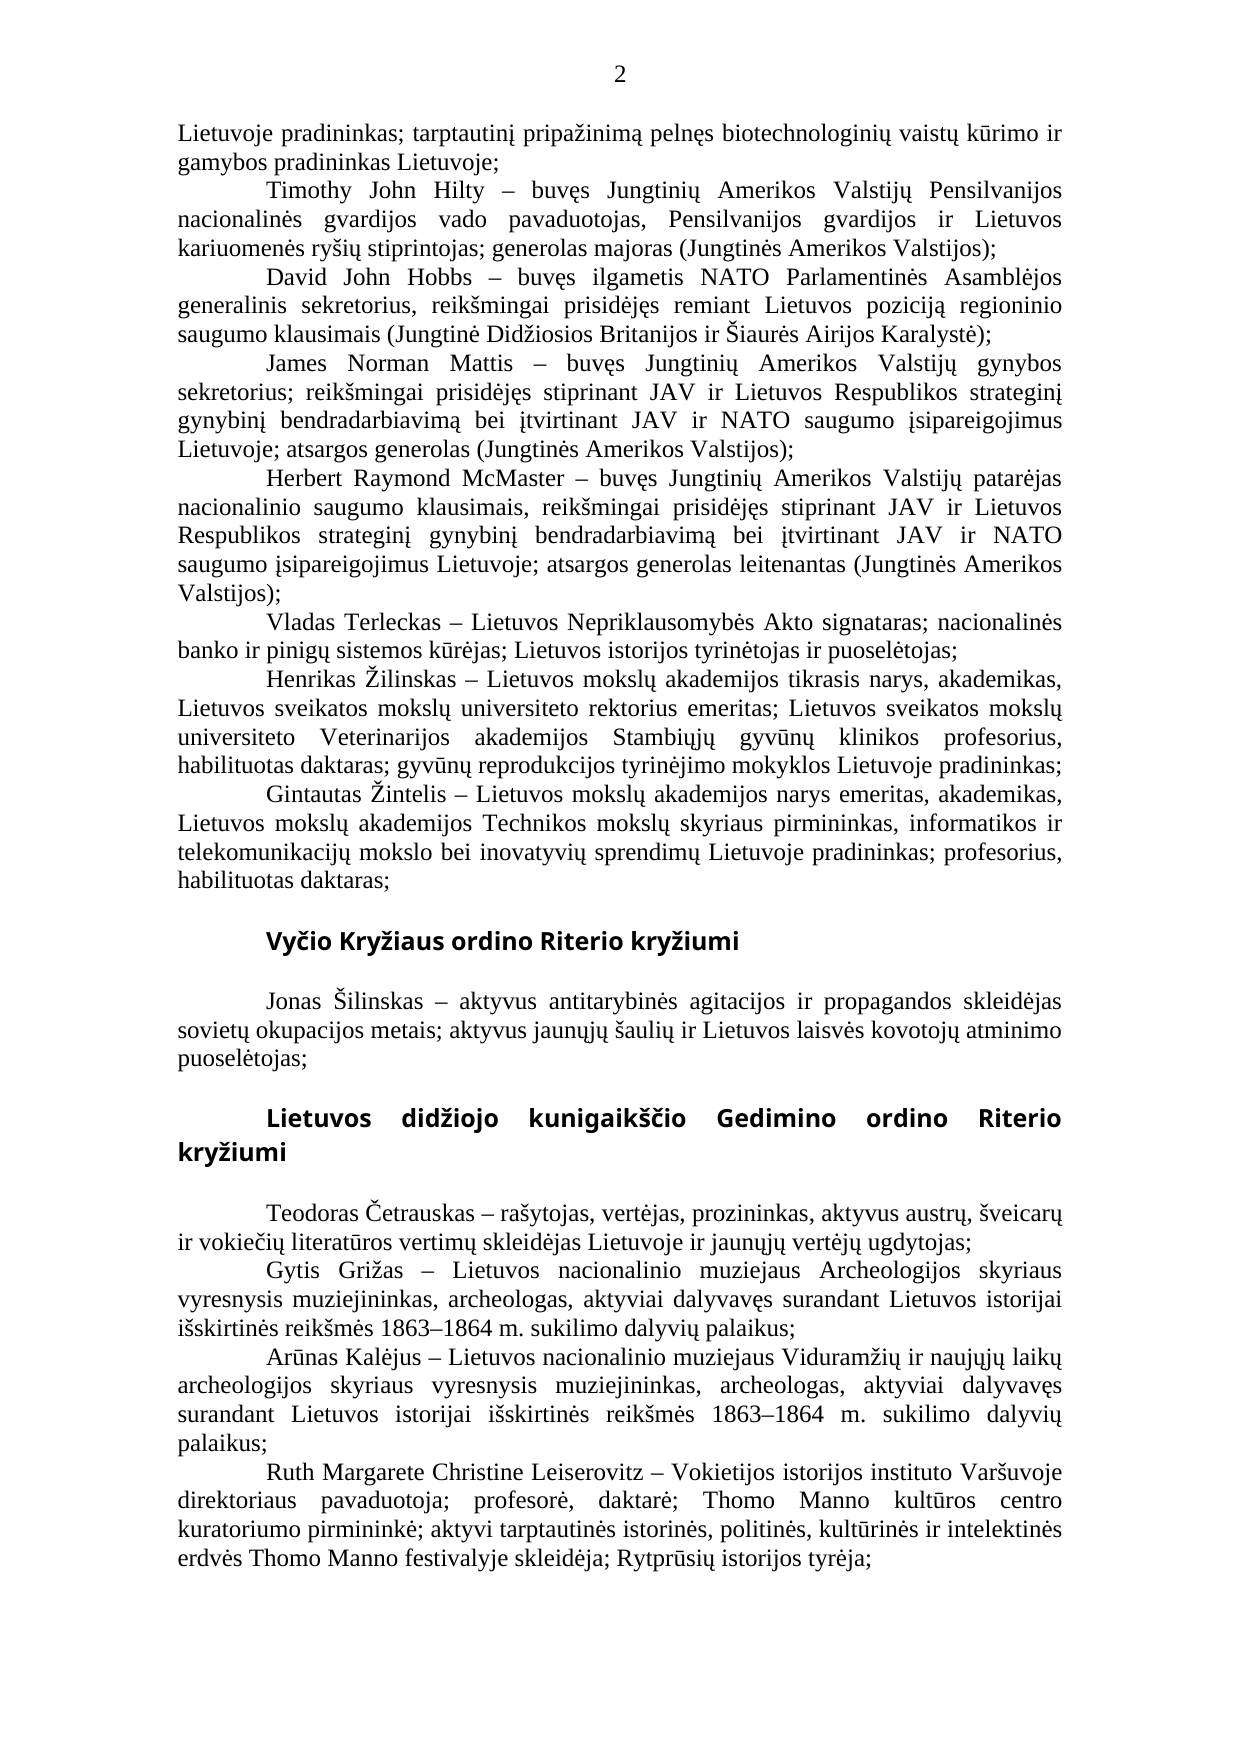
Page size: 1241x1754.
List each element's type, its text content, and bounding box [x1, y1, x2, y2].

text Timothy John Hilty – buvęs Jungtinių Amerikos Valstijų Pensilvanijos nacionalinės gvardijos vado pavaduotojas, Pensilvanijos gvardijos ir Lietuvos kariuomenės ryšių stiprintojas; generolas majoras (Jungtinės Amerikos Valstijos); [177, 176, 1063, 262]
text Vyčio Kryžiaus ordino Riterio kryžiumi [177, 923, 1063, 957]
text Vladas Terleckas – Lietuvos Nepriklausomybės Akto signataras; nacionalinės banko ir pinigų sistemos kūrėjas; Lietuvos istorijos tyrinėtojas ir puoselėtojas; [177, 607, 1063, 664]
text Herbert Raymond McMaster – buvęs Jungtinių Amerikos Valstijų patarėjas nacionalinio saugumo klausimais, reikšmingai prisidėjęs stiprinant JAV ir Lietuvos Respublikos strateginį gynybinį bendradarbiavimą bei įtvirtinant JAV ir NATO saugumo įsipareigojimus Lietuvoje; atsargos generolas leitenantas (Jungtinės Amerikos Valstijos); [177, 463, 1063, 607]
text Gytis Grižas – Lietuvos nacionalinio muziejaus Archeologijos skyriaus vyresnysis muziejininkas, archeologas, aktyviai dalyvavęs surandant Lietuvos istorijai išskirtinės reikšmės 1863–1864 m. sukilimo dalyvių palaikus; [177, 1255, 1063, 1342]
text Henrikas Žilinskas – Lietuvos mokslų akademijos tikrasis narys, akademikas, Lietuvos sveikatos mokslų universiteto rektorius emeritas; Lietuvos sveikatos mokslų universiteto Veterinarijos akademijos Stambiųjų gyvūnų klinikos profesorius, habilituotas daktaras; gyvūnų reprodukcijos tyrinėjimo mokyklos Lietuvoje pradininkas; [177, 664, 1063, 779]
text David John Hobbs – buvęs ilgametis NATO Parlamentinės Asamblėjos generalinis sekretorius, reikšmingai prisidėjęs remiant Lietuvos poziciją regioninio saugumo klausimais (Jungtinė Didžiosios Britanijos ir Šiaurės Airijos Karalystė); [177, 262, 1063, 348]
text Lietuvos didžiojo kunigaikščio Gedimino ordino Riterio kryžiumi [177, 1101, 1063, 1169]
text Jonas Šilinskas – aktyvus antitarybinės agitacijos ir propagandos skleidėjas sovietų okupacijos metais; aktyvus jaunųjų šaulių ir Lietuvos laisvės kovotojų atminimo puoselėtojas; [177, 986, 1063, 1072]
text Teodoras Četrauskas – rašytojas, vertėjas, prozininkas, aktyvus austrų, šveicarų ir vokiečių literatūros vertimų skleidėjas Lietuvoje ir jaunųjų vertėjų ugdytojas; [177, 1198, 1063, 1255]
text Arūnas Kalėjus – Lietuvos nacionalinio muziejaus Viduramžių ir naujųjų laikų archeologijos skyriaus vyresnysis muziejininkas, archeologas, aktyviai dalyvavęs surandant Lietuvos istorijai išskirtinės reikšmės 1863–1864 m. sukilimo dalyvių palaikus; [177, 1342, 1063, 1457]
text Lietuvoje pradininkas; tarptautinį pripažinimą pelnęs biotechnologinių vaistų kūrimo ir gamybos pradininkas Lietuvoje; [177, 118, 1063, 176]
text Gintautas Žintelis – Lietuvos mokslų akademijos narys emeritas, akademikas, Lietuvos mokslų akademijos Technikos mokslų skyriaus pirmininkas, informatikos ir telekomunikacijų mokslo bei inovatyvių sprendimų Lietuvoje pradininkas; profesorius, habilituotas daktaras; [177, 779, 1063, 894]
text James Norman Mattis – buvęs Jungtinių Amerikos Valstijų gynybos sekretorius; reikšmingai prisidėjęs stiprinant JAV ir Lietuvos Respublikos strateginį gynybinį bendradarbiavimą bei įtvirtinant JAV ir NATO saugumo įsipareigojimus Lietuvoje; atsargos generolas (Jungtinės Amerikos Valstijos); [177, 348, 1063, 463]
text Ruth Margarete Christine Leiserovitz – Vokietijos istorijos instituto Varšuvoje direktoriaus pavaduotoja; profesorė, daktarė; Thomo Manno kultūros centro kuratoriumo pirmininkė; aktyvi tarptautinės istorinės, politinės, kultūrinės ir intelektinės erdvės Thomo Manno festivalyje skleidėja; Rytprūsių istorijos tyrėja; [177, 1457, 1063, 1572]
